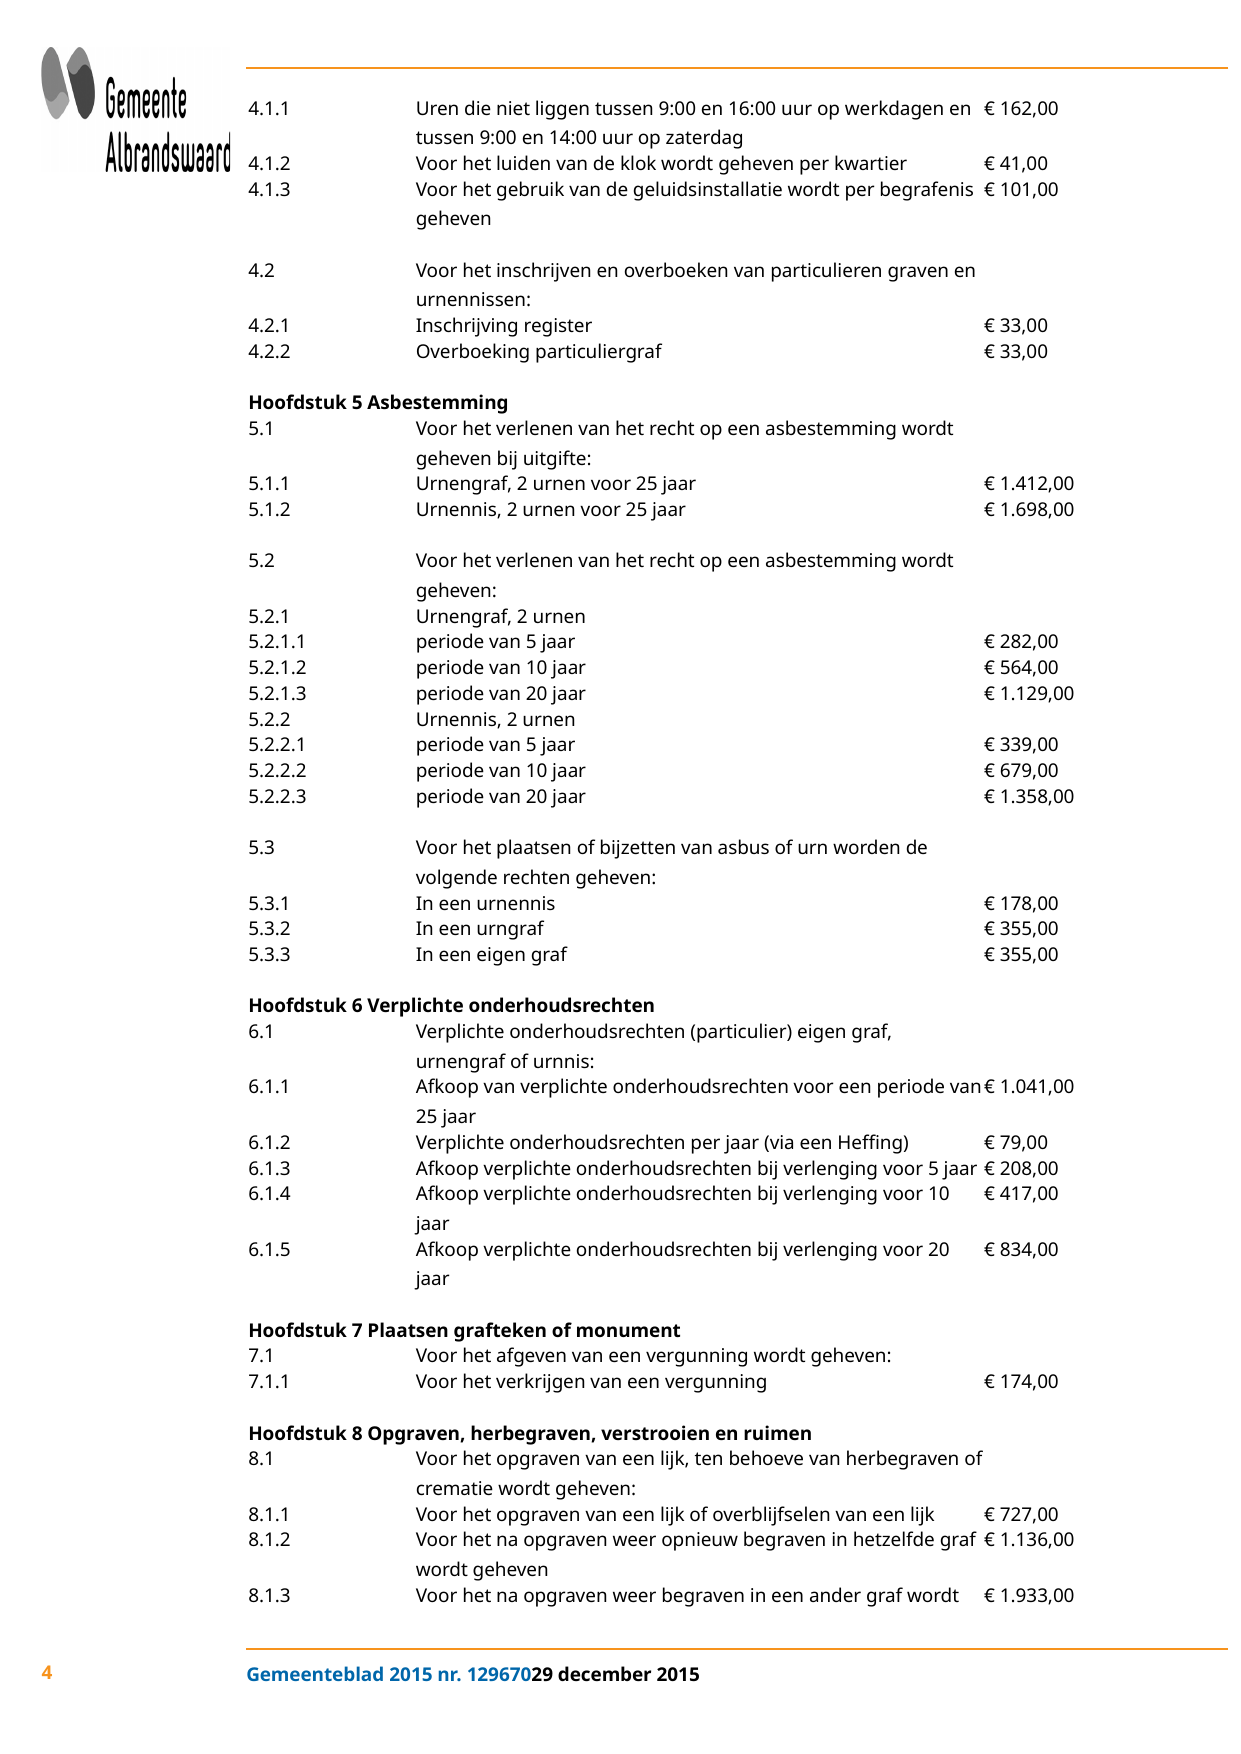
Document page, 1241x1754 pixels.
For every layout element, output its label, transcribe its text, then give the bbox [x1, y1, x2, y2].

table_cell Voor het inschrijven en overboeken van particulieren graven en urnennissen: [416, 257, 984, 312]
table_cell In een urnennis [416, 890, 984, 916]
table_cell Voor het opgraven van een lijk, ten behoeve van herbegraven of crematie wordt geheven: [416, 1446, 984, 1501]
table_cell [984, 364, 1152, 389]
table_cell [248, 967, 416, 993]
table_cell [984, 1291, 1152, 1317]
table_cell [984, 415, 1152, 470]
table_cell 5.1.1 [248, 470, 416, 496]
table_cell 4.2.2 [248, 338, 416, 364]
table_cell Urnennis, 2 urnen voor 25 jaar [416, 496, 984, 522]
table_cell € 679,00 [984, 757, 1152, 783]
table_cell € 417,00 [984, 1181, 1152, 1236]
table_cell [984, 1343, 1152, 1368]
table_cell Voor het luiden van de klok wordt geheven per kwartier [416, 150, 984, 176]
table_cell 4.1.2 [248, 150, 416, 176]
table_cell 8.1.1 [248, 1501, 416, 1527]
table_cell Uren die niet liggen tussen 9:00 en 16:00 uur op werkdagen en tussen 9:00 en 14:00 uur op zaterdag [416, 95, 984, 150]
table_cell 8.1.2 [248, 1527, 416, 1582]
table_cell 6.1.1 [248, 1074, 416, 1129]
table_cell Urnengraf, 2 urnen [416, 603, 984, 629]
table_cell periode van 5 jaar [416, 732, 984, 757]
table_cell Overboeking particuliergraf [416, 338, 984, 364]
table_cell [984, 389, 1152, 415]
table_cell Voor het verlenen van het recht op een asbestemming wordt geheven bij uitgifte: [416, 415, 984, 470]
table_cell 5.3.3 [248, 941, 416, 967]
table_cell Voor het verlenen van het recht op een asbestemming wordt geheven: [416, 548, 984, 603]
table_cell [984, 967, 1152, 993]
table_cell 5.1 [248, 415, 416, 470]
table_cell [984, 993, 1152, 1018]
table_cell [984, 1446, 1152, 1501]
table_cell 6.1.3 [248, 1155, 416, 1181]
table_cell 4.2 [248, 257, 416, 312]
table_cell € 355,00 [984, 941, 1152, 967]
table_cell € 41,00 [984, 150, 1152, 176]
table_cell periode van 10 jaar [416, 757, 984, 783]
table_cell Afkoop van verplichte onderhoudsrechten voor een periode van 25 jaar [416, 1074, 984, 1129]
table_cell Inschrijving register [416, 312, 984, 338]
table_cell € 33,00 [984, 338, 1152, 364]
table_cell [248, 1291, 416, 1317]
table_cell € 1.412,00 [984, 470, 1152, 496]
table_cell [416, 522, 984, 548]
table_cell 5.2 [248, 548, 416, 603]
table_cell 5.2.2.1 [248, 732, 416, 757]
table_cell 4.1.1 [248, 95, 416, 150]
table_cell € 1.698,00 [984, 496, 1152, 522]
table_cell [984, 1394, 1152, 1420]
table_cell Voor het na opgraven weer begraven in een ander graf wordt [416, 1582, 984, 1608]
table_cell Voor het afgeven van een vergunning wordt geheven: [416, 1343, 984, 1368]
table_cell Voor het opgraven van een lijk of overblijfselen van een lijk [416, 1501, 984, 1527]
table_cell Verplichte onderhoudsrechten (particulier) eigen graf, urnengraf of urnnis: [416, 1019, 984, 1074]
table_cell [248, 1394, 416, 1420]
table_cell 5.2.2 [248, 706, 416, 732]
table_cell [984, 603, 1152, 629]
table_cell periode van 20 jaar [416, 783, 984, 809]
table_cell In een eigen graf [416, 941, 984, 967]
table_cell Afkoop verplichte onderhoudsrechten bij verlenging voor 20 jaar [416, 1236, 984, 1291]
table_cell 8.1.3 [248, 1582, 416, 1608]
table_cell [984, 522, 1152, 548]
table_cell Voor het na opgraven weer opnieuw begraven in hetzelfde graf wordt geheven [416, 1527, 984, 1582]
table_cell [984, 706, 1152, 732]
table_cell [984, 231, 1152, 257]
table_cell Hoofdstuk 8 Opgraven, herbegraven, verstrooien en ruimen [248, 1420, 984, 1446]
table_cell In een urngraf [416, 916, 984, 941]
table_cell Afkoop verplichte onderhoudsrechten bij verlenging voor 10 jaar [416, 1181, 984, 1236]
table_cell € 178,00 [984, 890, 1152, 916]
table_cell Voor het verkrijgen van een vergunning [416, 1368, 984, 1394]
table_cell [416, 364, 984, 389]
table_cell [416, 1394, 984, 1420]
table_cell € 79,00 [984, 1129, 1152, 1155]
table_cell 5.2.1 [248, 603, 416, 629]
table_cell € 727,00 [984, 1501, 1152, 1527]
table_cell Voor het gebruik van de geluidsinstallatie wordt per begrafenis geheven [416, 176, 984, 231]
table_cell Hoofdstuk 7 Plaatsen grafteken of monument [248, 1317, 984, 1343]
table_cell Hoofdstuk 6 Verplichte onderhoudsrechten [248, 993, 984, 1018]
table_cell 7.1.1 [248, 1368, 416, 1394]
table_cell € 33,00 [984, 312, 1152, 338]
table_cell [248, 231, 416, 257]
table_cell 6.1.5 [248, 1236, 416, 1291]
table_cell € 1.358,00 [984, 783, 1152, 809]
table_cell € 1.933,00 [984, 1582, 1152, 1608]
table_cell 4.2.1 [248, 312, 416, 338]
table_cell € 101,00 [984, 176, 1152, 231]
table_cell 5.3.1 [248, 890, 416, 916]
table_cell € 834,00 [984, 1236, 1152, 1291]
table_cell periode van 10 jaar [416, 654, 984, 680]
table_cell [416, 809, 984, 834]
table_cell 5.2.2.2 [248, 757, 416, 783]
table_cell Urnengraf, 2 urnen voor 25 jaar [416, 470, 984, 496]
table_cell Verplichte onderhoudsrechten per jaar (via een Heffing) [416, 1129, 984, 1155]
table_cell Urnennis, 2 urnen [416, 706, 984, 732]
table_cell [984, 1019, 1152, 1074]
table_cell € 1.136,00 [984, 1527, 1152, 1582]
table_cell 5.2.2.3 [248, 783, 416, 809]
table_cell € 1.129,00 [984, 680, 1152, 706]
table_cell € 564,00 [984, 654, 1152, 680]
table_cell [416, 231, 984, 257]
table_cell 5.3.2 [248, 916, 416, 941]
table_cell [248, 809, 416, 834]
table_cell Hoofdstuk 5 Asbestemming [248, 389, 984, 415]
table_cell [984, 1420, 1152, 1446]
table_cell € 162,00 [984, 95, 1152, 150]
table_cell € 208,00 [984, 1155, 1152, 1181]
table_cell [248, 522, 416, 548]
picture [41, 47, 231, 172]
table_cell € 282,00 [984, 629, 1152, 654]
table_cell 6.1.2 [248, 1129, 416, 1155]
table_cell 5.2.1.2 [248, 654, 416, 680]
table_cell 5.2.1.1 [248, 629, 416, 654]
table_cell € 339,00 [984, 732, 1152, 757]
table_cell € 355,00 [984, 916, 1152, 941]
table_cell 6.1.4 [248, 1181, 416, 1236]
table_cell 6.1 [248, 1019, 416, 1074]
table_cell 7.1 [248, 1343, 416, 1368]
table_cell [416, 1291, 984, 1317]
table_cell 4.1.3 [248, 176, 416, 231]
table_cell 5.1.2 [248, 496, 416, 522]
table_cell [984, 809, 1152, 834]
table_cell € 174,00 [984, 1368, 1152, 1394]
table_cell [416, 967, 984, 993]
table_cell periode van 5 jaar [416, 629, 984, 654]
table_cell [984, 1317, 1152, 1343]
table_cell 8.1 [248, 1446, 416, 1501]
table_cell [248, 364, 416, 389]
table_cell 5.3 [248, 835, 416, 890]
table_cell € 1.041,00 [984, 1074, 1152, 1129]
table_cell Afkoop verplichte onderhoudsrechten bij verlenging voor 5 jaar [416, 1155, 984, 1181]
table_cell [984, 835, 1152, 890]
table_cell [984, 548, 1152, 603]
table_cell [984, 257, 1152, 312]
table_cell Voor het plaatsen of bijzetten van asbus of urn worden de volgende rechten geheven: [416, 835, 984, 890]
table_cell periode van 20 jaar [416, 680, 984, 706]
table_cell 5.2.1.3 [248, 680, 416, 706]
